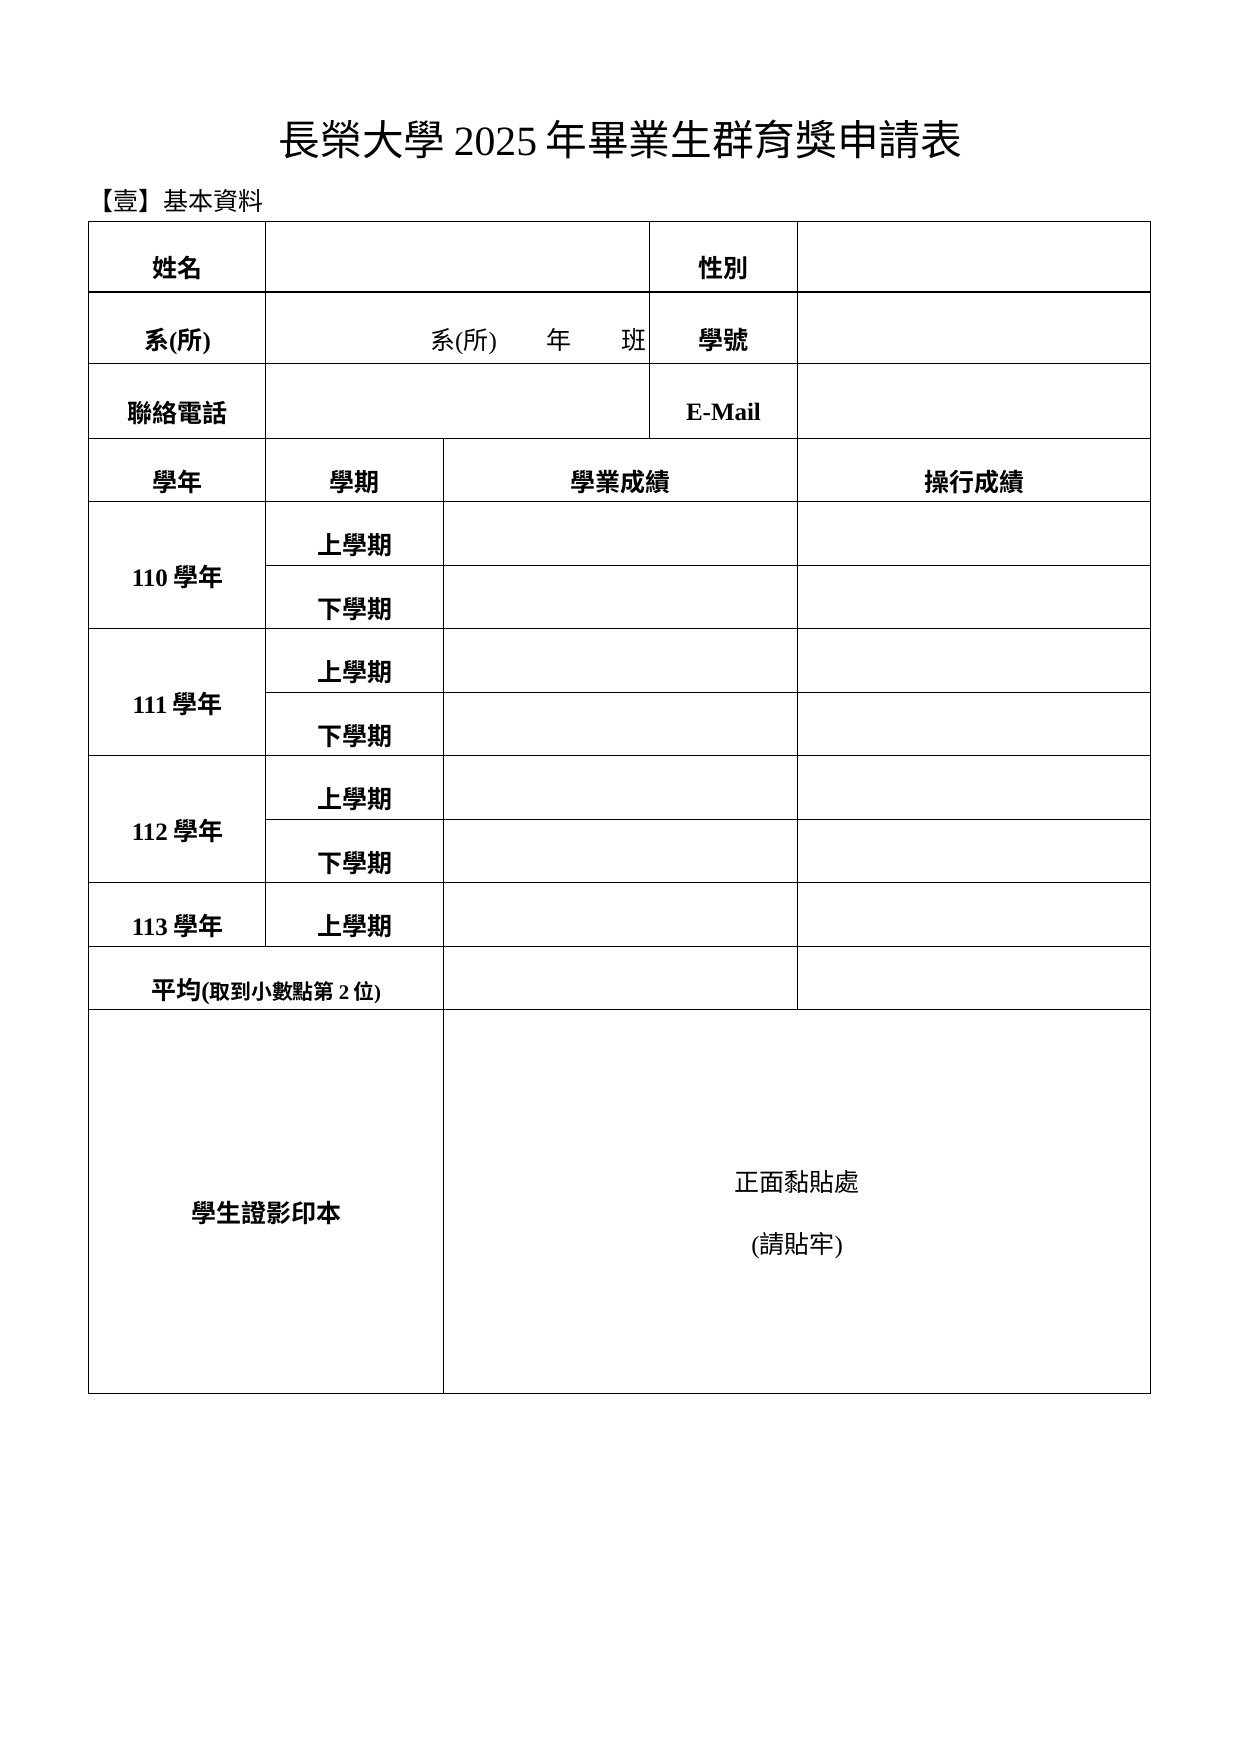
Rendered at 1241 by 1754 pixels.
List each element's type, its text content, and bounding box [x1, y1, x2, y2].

table_cell [798, 364, 1150, 437]
table_cell [798, 820, 1150, 882]
table_cell 學號 [650, 293, 797, 363]
table_cell 上學期 [266, 883, 443, 946]
table_cell E-Mail [650, 364, 797, 437]
table_cell [444, 693, 797, 755]
table_cell [444, 566, 797, 628]
table_cell 系(所) 年 班 [266, 293, 649, 363]
table_cell 110學年 [89, 502, 265, 628]
table_cell [444, 947, 797, 1009]
table_cell 113學年 [89, 883, 265, 946]
table_cell [444, 756, 797, 819]
table_cell 上學期 [266, 502, 443, 564]
table_cell [798, 883, 1150, 946]
table_cell 學業成績 [444, 439, 797, 501]
table_cell [798, 629, 1150, 692]
table_cell 平均(取到小數點第2位) [89, 947, 443, 1009]
table_cell [444, 883, 797, 946]
table_cell [444, 502, 797, 564]
table_cell 學年 [89, 439, 265, 501]
table_cell [444, 820, 797, 882]
table_cell [266, 364, 649, 437]
table_header [798, 222, 1150, 291]
table_cell 下學期 [266, 566, 443, 628]
table_cell [798, 693, 1150, 755]
table_header 性別 [650, 222, 797, 291]
text 【壹】基本資料 [89, 158, 1152, 221]
table_cell 111學年 [89, 629, 265, 755]
text 長榮大學2025年畢業生群育獎申請表 [89, 96, 1152, 158]
table_cell [798, 756, 1150, 819]
table_cell [798, 502, 1150, 564]
table_cell [798, 947, 1150, 1009]
table_cell [444, 629, 797, 692]
table_cell 學期 [266, 439, 443, 501]
table_cell 112學年 [89, 756, 265, 882]
table_cell 操行成績 [798, 439, 1150, 501]
table_cell 學生證影印本 [89, 1010, 443, 1393]
table_cell 正面黏貼處 (請貼牢) [444, 1010, 1150, 1393]
table_header [266, 222, 649, 291]
table_cell 上學期 [266, 756, 443, 819]
table_cell 聯絡電話 [89, 364, 265, 437]
table_cell 下學期 [266, 693, 443, 755]
table_cell 上學期 [266, 629, 443, 692]
table_cell 系(所) [89, 293, 265, 363]
table_header 姓名 [89, 222, 265, 291]
table_cell 下學期 [266, 820, 443, 882]
table_cell [798, 293, 1150, 363]
table_cell [798, 566, 1150, 628]
